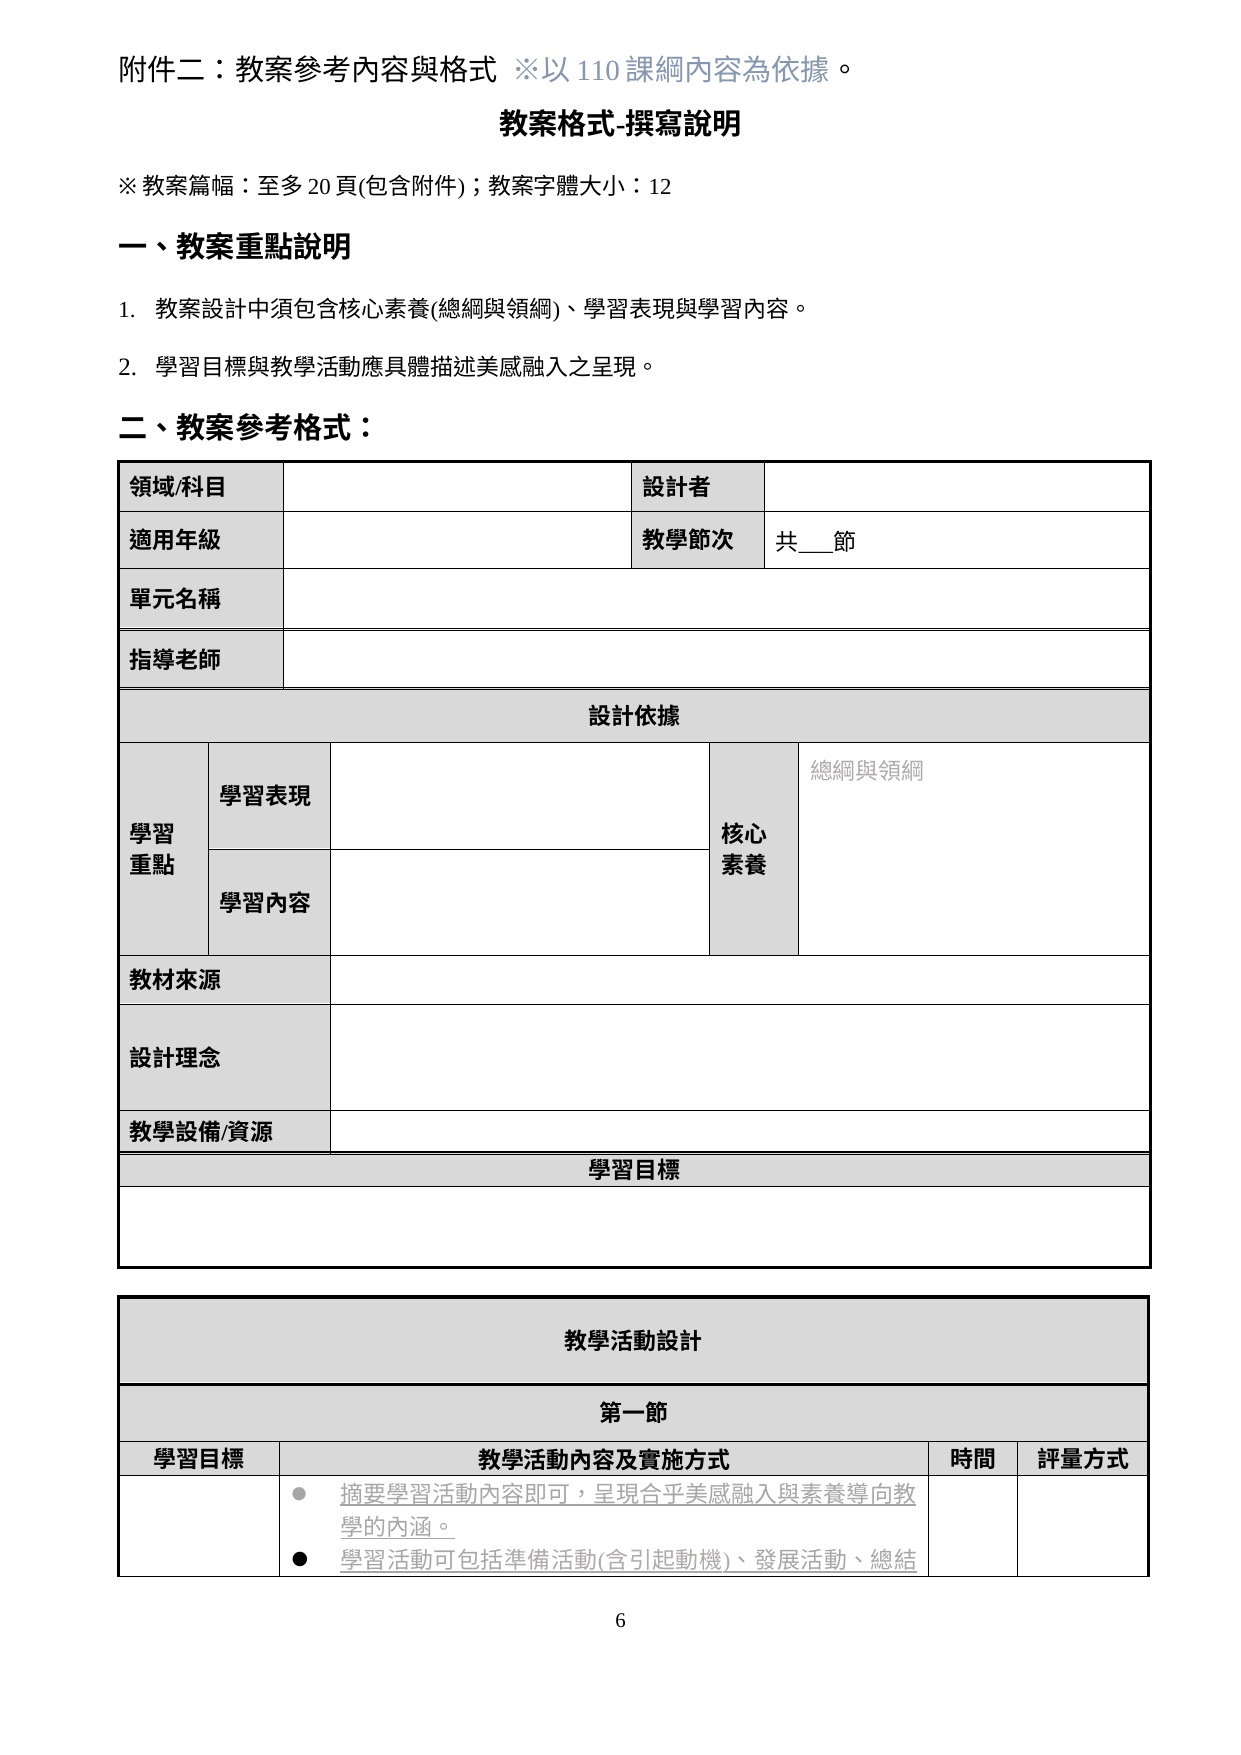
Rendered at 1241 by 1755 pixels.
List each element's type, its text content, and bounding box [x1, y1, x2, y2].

table_cell [120, 1476, 279, 1576]
table_cell 教學設備/資源 [120, 1111, 330, 1151]
table_cell [331, 743, 709, 848]
table_header 領域/科目 [120, 463, 283, 511]
table_header 設計者 [632, 463, 764, 511]
table_cell 學習內容 [209, 850, 330, 955]
text 教案格式-撰寫說明 [118, 101, 1122, 143]
text 附件二：教案參考內容與格式 ※以110課綱內容為依據。 [118, 46, 1122, 88]
table_cell 學習表現 [209, 743, 330, 848]
table_cell 核心 素養 [710, 743, 798, 955]
table_cell [929, 1476, 1017, 1576]
table_cell 總綱與領綱 [799, 743, 1149, 955]
table_cell [1018, 1476, 1147, 1576]
table_cell [284, 512, 631, 568]
table_cell 共___節 [765, 512, 1149, 568]
table_cell 學習 重點 [120, 743, 208, 955]
table_cell [331, 956, 1149, 1003]
table_cell 教材來源 [120, 956, 330, 1003]
table_cell 適用年級 [120, 512, 283, 568]
table_cell [284, 569, 1149, 627]
list 學習目標與教學活動應具體描述美感融入之呈現。 [118, 349, 1122, 382]
table_cell 指導老師 [120, 631, 283, 687]
table_header [765, 463, 1149, 511]
text 一、教案重點說明 [118, 226, 1122, 266]
table_cell 摘要學習活動內容即可，呈現合乎美感融入與素養導向教學的內涵。 學習活動可包括準備活動(含引起動機)、發展活動、總結 [280, 1476, 928, 1576]
list 教案設計中須包含核心素養(總綱與領綱)、學習表現與學習內容。 [118, 291, 1122, 324]
table_cell [284, 631, 1149, 687]
table_header [284, 463, 631, 511]
text 二、教案參考格式： [118, 407, 1122, 447]
table_cell 設計依據 [120, 690, 1149, 742]
table_cell [331, 1005, 1149, 1110]
table_cell [331, 850, 709, 955]
text ※ 教案篇幅：至多20頁(包含附件)；教案字體大小：12 [118, 168, 1123, 201]
table_cell [120, 1187, 1149, 1266]
table_cell 學習目標 [120, 1155, 1149, 1186]
table_cell [331, 1111, 1149, 1151]
table_cell 評量方式 [1018, 1442, 1147, 1475]
table_cell 學習目標 [120, 1442, 279, 1475]
table_cell 教學活動內容及實施方式 [280, 1442, 928, 1475]
table_cell 第一節 [120, 1386, 1147, 1441]
table_header 教學活動設計 [120, 1299, 1147, 1382]
table_cell 單元名稱 [120, 569, 283, 627]
table_cell 設計理念 [120, 1005, 330, 1110]
table_cell 教學節次 [632, 512, 764, 568]
table_cell 時間 [929, 1442, 1017, 1475]
